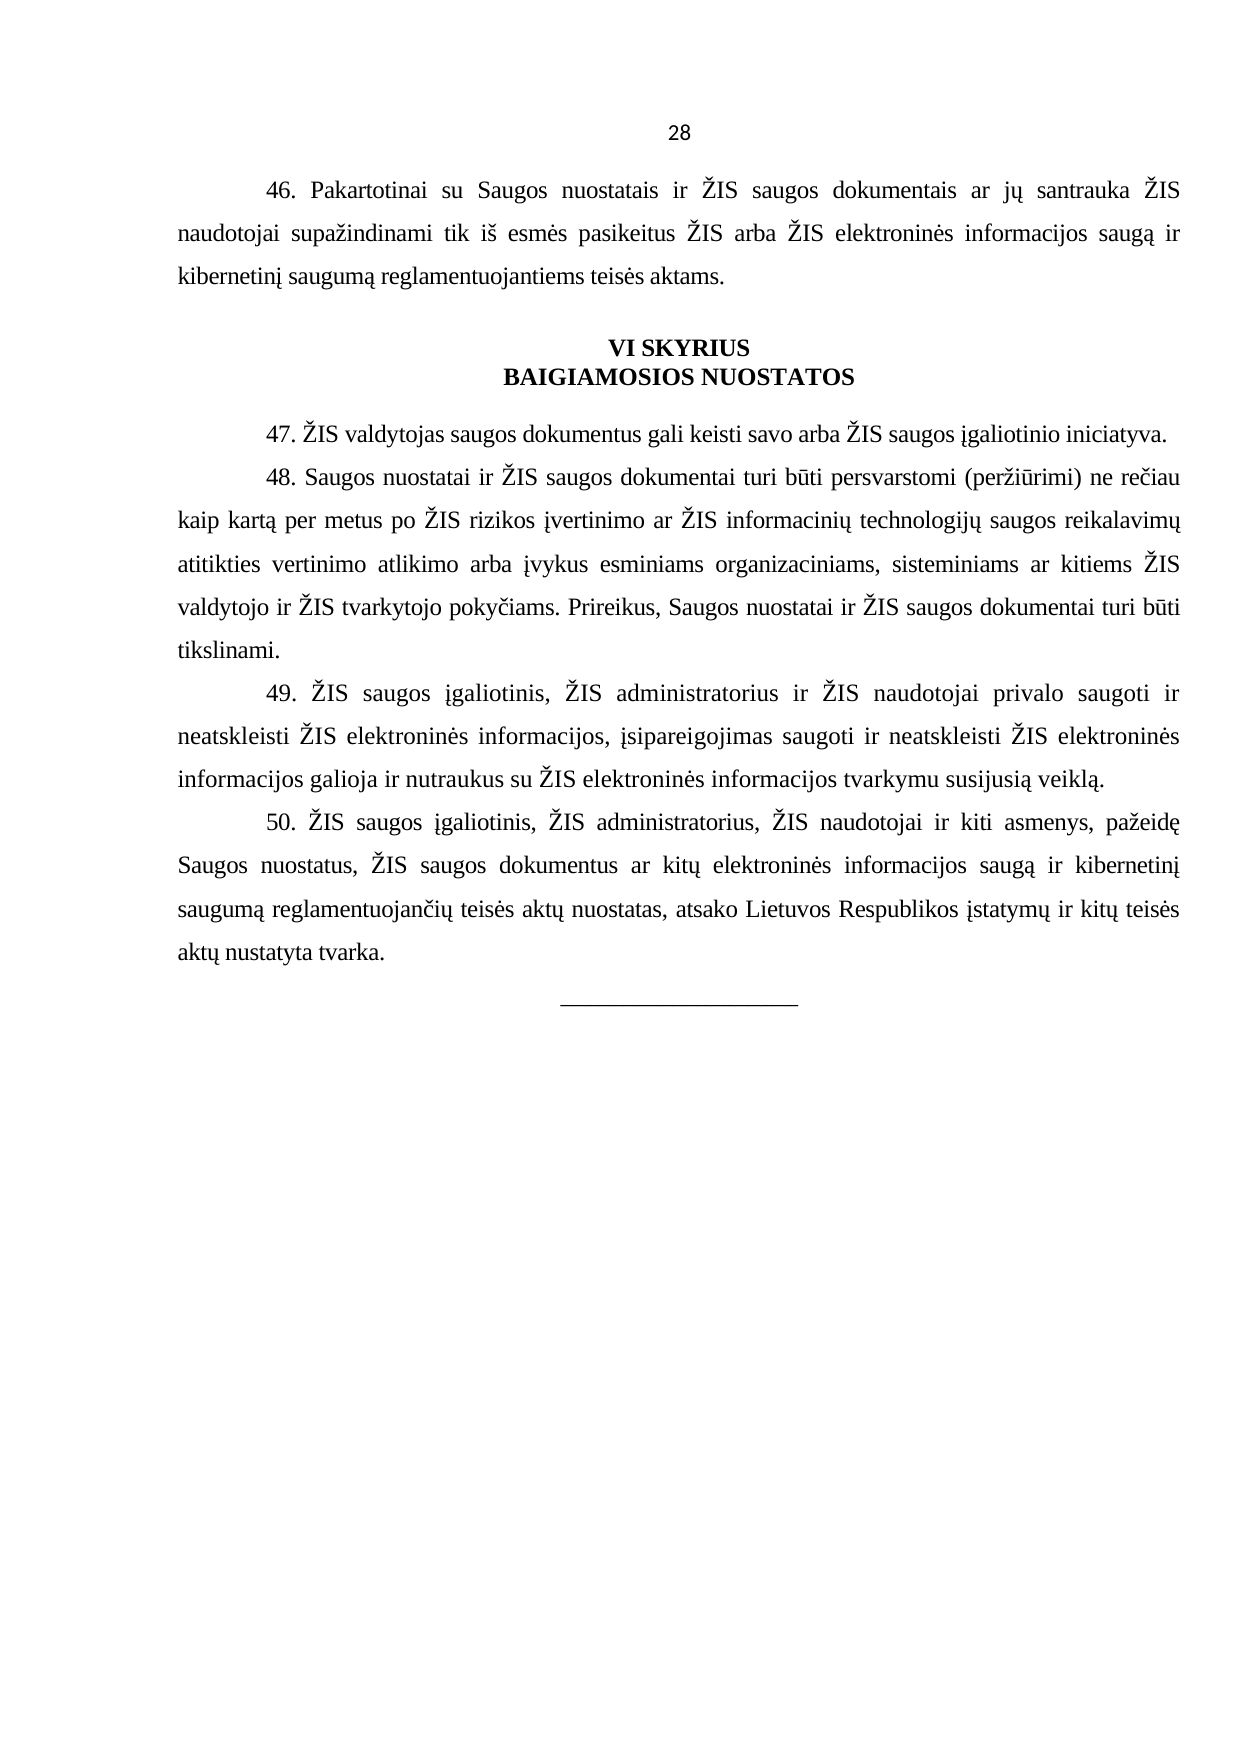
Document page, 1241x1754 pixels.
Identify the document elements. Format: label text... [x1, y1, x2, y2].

text VI SKYRIUS [177, 333, 1181, 362]
text 46. Pakartotinai su Saugos nuostatais ir ŽIS saugos dokumentais ar jų santrauka ŽIS naudotojai supažindinami tik iš esmės pasikeitus ŽIS arba ŽIS elektroninės informacijos saugą ir kibernetinį saugumą reglamentuojantiems teisės aktams. [177, 175, 1181, 290]
text 49. ŽIS saugos įgaliotinis, ŽIS administratorius ir ŽIS naudotojai privalo saugoti ir neatskleisti ŽIS elektroninės informacijos, įsipareigojimas saugoti ir neatskleisti ŽIS elektroninės informacijos galioja ir nutraukus su ŽIS elektroninės informacijos tvarkymu susijusią veiklą. [177, 678, 1181, 793]
text ___________________ [177, 980, 1181, 1009]
text 47. ŽIS valdytojas saugos dokumentus gali keisti savo arba ŽIS saugos įgaliotinio iniciatyva. [177, 419, 1181, 448]
text BAIGIAMOSIOS NUOSTATOS [177, 362, 1181, 391]
text 50. ŽIS saugos įgaliotinis, ŽIS administratorius, ŽIS naudotojai ir kiti asmenys, pažeidę Saugos nuostatus, ŽIS saugos dokumentus ar kitų elektroninės informacijos saugą ir kibernetinį saugumą reglamentuojančių teisės aktų nuostatas, atsako Lietuvos Respublikos įstatymų ir kitų teisės aktų nustatyta tvarka. [177, 807, 1181, 966]
text 48. Saugos nuostatai ir ŽIS saugos dokumentai turi būti persvarstomi (peržiūrimi) ne rečiau kaip kartą per metus po ŽIS rizikos įvertinimo ar ŽIS informacinių technologijų saugos reikalavimų atitikties vertinimo atlikimo arba įvykus esminiams organizaciniams, sisteminiams ar kitiems ŽIS valdytojo ir ŽIS tvarkytojo pokyčiams. Prireikus, Saugos nuostatai ir ŽIS saugos dokumentai turi būti tikslinami. [177, 462, 1181, 664]
